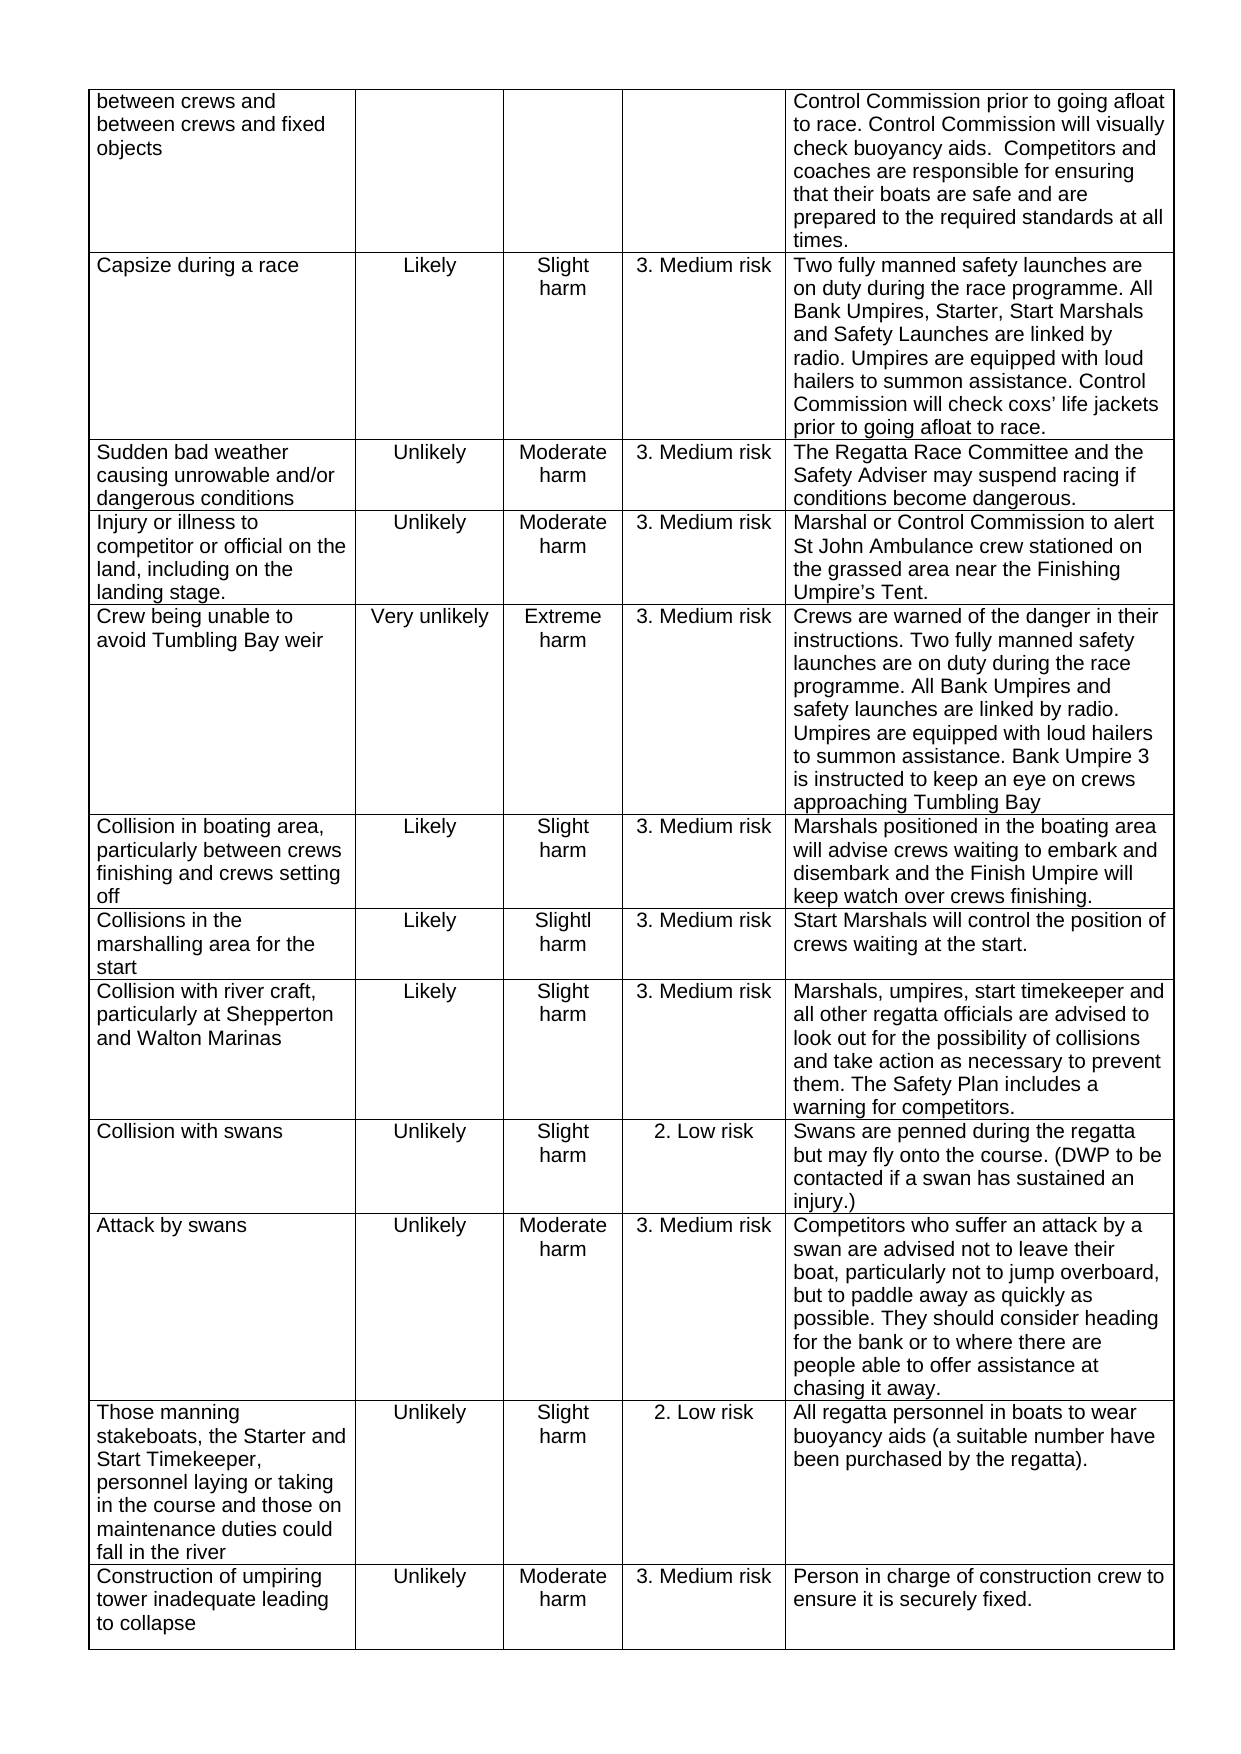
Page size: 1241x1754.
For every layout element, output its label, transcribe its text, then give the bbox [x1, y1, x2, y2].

table_cell Collision with swans [90, 1120, 355, 1213]
table_cell Moderate harm [504, 1214, 622, 1400]
table_cell 3. Medium risk [623, 815, 785, 908]
table_cell Unlikely [356, 511, 503, 604]
table_cell Person in charge of construction crew to ensure it is securely fixed. [786, 1565, 1173, 1649]
table_cell between crews and between crews and fixed objects [90, 90, 355, 252]
table_cell Construction of umpiring tower inadequate leading to collapse [90, 1565, 355, 1649]
table_cell 2. Low risk [623, 1120, 785, 1213]
table_cell Moderate harm [504, 440, 622, 510]
table_cell [504, 90, 622, 252]
table_cell 3. Medium risk [623, 511, 785, 604]
table_cell Very unlikely [356, 605, 503, 814]
table_cell Extreme harm [504, 605, 622, 814]
table_cell Unlikely [356, 1214, 503, 1400]
table_cell Those manning stakeboats, the Starter and Start Timekeeper, personnel laying or taking in the course and those on maintenance duties could fall in the river [90, 1401, 355, 1563]
table_cell 3. Medium risk [623, 1214, 785, 1400]
table_cell Marshal or Control Commission to alert St John Ambulance crew stationed on the grassed area near the Finishing Umpire’s Tent. [786, 511, 1173, 604]
table_cell Swans are penned during the regatta but may fly onto the course. (DWP to be contacted if a swan has sustained an injury.) [786, 1120, 1173, 1213]
table_cell Marshals, umpires, start timekeeper and all other regatta officials are advised to look out for the possibility of collisions and take action as necessary to prevent them. The Safety Plan includes a warning for competitors. [786, 980, 1173, 1119]
table_cell Competitors who suffer an attack by a swan are advised not to leave their boat, particularly not to jump overboard, but to paddle away as quickly as possible. They should consider heading for the bank or to where there are people able to offer assistance at chasing it away. [786, 1214, 1173, 1400]
table_cell Attack by swans [90, 1214, 355, 1400]
table_cell Slight harm [504, 253, 622, 439]
table_cell 3. Medium risk [623, 980, 785, 1119]
table_cell Two fully manned safety launches are on duty during the race programme. All Bank Umpires, Starter, Start Marshals and Safety Launches are linked by radio. Umpires are equipped with loud hailers to summon assistance. Control Commission will check coxs’ life jackets prior to going afloat to race. [786, 253, 1173, 439]
table_cell Likely [356, 909, 503, 979]
table_cell [623, 90, 785, 252]
table_cell [356, 90, 503, 252]
table_cell 2. Low risk [623, 1401, 785, 1563]
table_cell Slightl harm [504, 909, 622, 979]
table_cell Injury or illness to competitor or official on the land, including on the landing stage. [90, 511, 355, 604]
table_cell Unlikely [356, 440, 503, 510]
table_cell 3. Medium risk [623, 909, 785, 979]
table_cell Crews are warned of the danger in their instructions. Two fully manned safety launches are on duty during the race programme. All Bank Umpires and safety launches are linked by radio. Umpires are equipped with loud hailers to summon assistance. Bank Umpire 3 is instructed to keep an eye on crews approaching Tumbling Bay [786, 605, 1173, 814]
table_cell Moderate harm [504, 511, 622, 604]
table_cell 3. Medium risk [623, 1565, 785, 1649]
table_cell Unlikely [356, 1565, 503, 1649]
table_cell Slight harm [504, 1120, 622, 1213]
table_cell Crew being unable to avoid Tumbling Bay weir [90, 605, 355, 814]
table_cell 3. Medium risk [623, 253, 785, 439]
table_cell Capsize during a race [90, 253, 355, 439]
table_cell Likely [356, 980, 503, 1119]
table_cell Slight harm [504, 815, 622, 908]
table_cell Moderate harm [504, 1565, 622, 1649]
table_cell Collision in boating area, particularly between crews finishing and crews setting off [90, 815, 355, 908]
table_cell Unlikely [356, 1120, 503, 1213]
table_cell Sudden bad weather causing unrowable and/or dangerous conditions [90, 440, 355, 510]
table_cell 3. Medium risk [623, 440, 785, 510]
table_cell Marshals positioned in the boating area will advise crews waiting to embark and disembark and the Finish Umpire will keep watch over crews finishing. [786, 815, 1173, 908]
table_cell All regatta personnel in boats to wear buoyancy aids (a suitable number have been purchased by the regatta). [786, 1401, 1173, 1563]
table_cell Start Marshals will control the position of crews waiting at the start. [786, 909, 1173, 979]
table_cell Collision with river craft, particularly at Shepperton and Walton Marinas [90, 980, 355, 1119]
table_cell The Regatta Race Committee and the Safety Adviser may suspend racing if conditions become dangerous. [786, 440, 1173, 510]
table_cell Collisions in the marshalling area for the start [90, 909, 355, 979]
table_cell Unlikely [356, 1401, 503, 1563]
table_cell 3. Medium risk [623, 605, 785, 814]
table_cell Slight harm [504, 1401, 622, 1563]
table_cell Control Commission prior to going afloat to race. Control Commission will visually check buoyancy aids. Competitors and coaches are responsible for ensuring that their boats are safe and are prepared to the required standards at all times. [786, 90, 1173, 252]
table_cell Slight harm [504, 980, 622, 1119]
table_cell Likely [356, 815, 503, 908]
table_cell Likely [356, 253, 503, 439]
